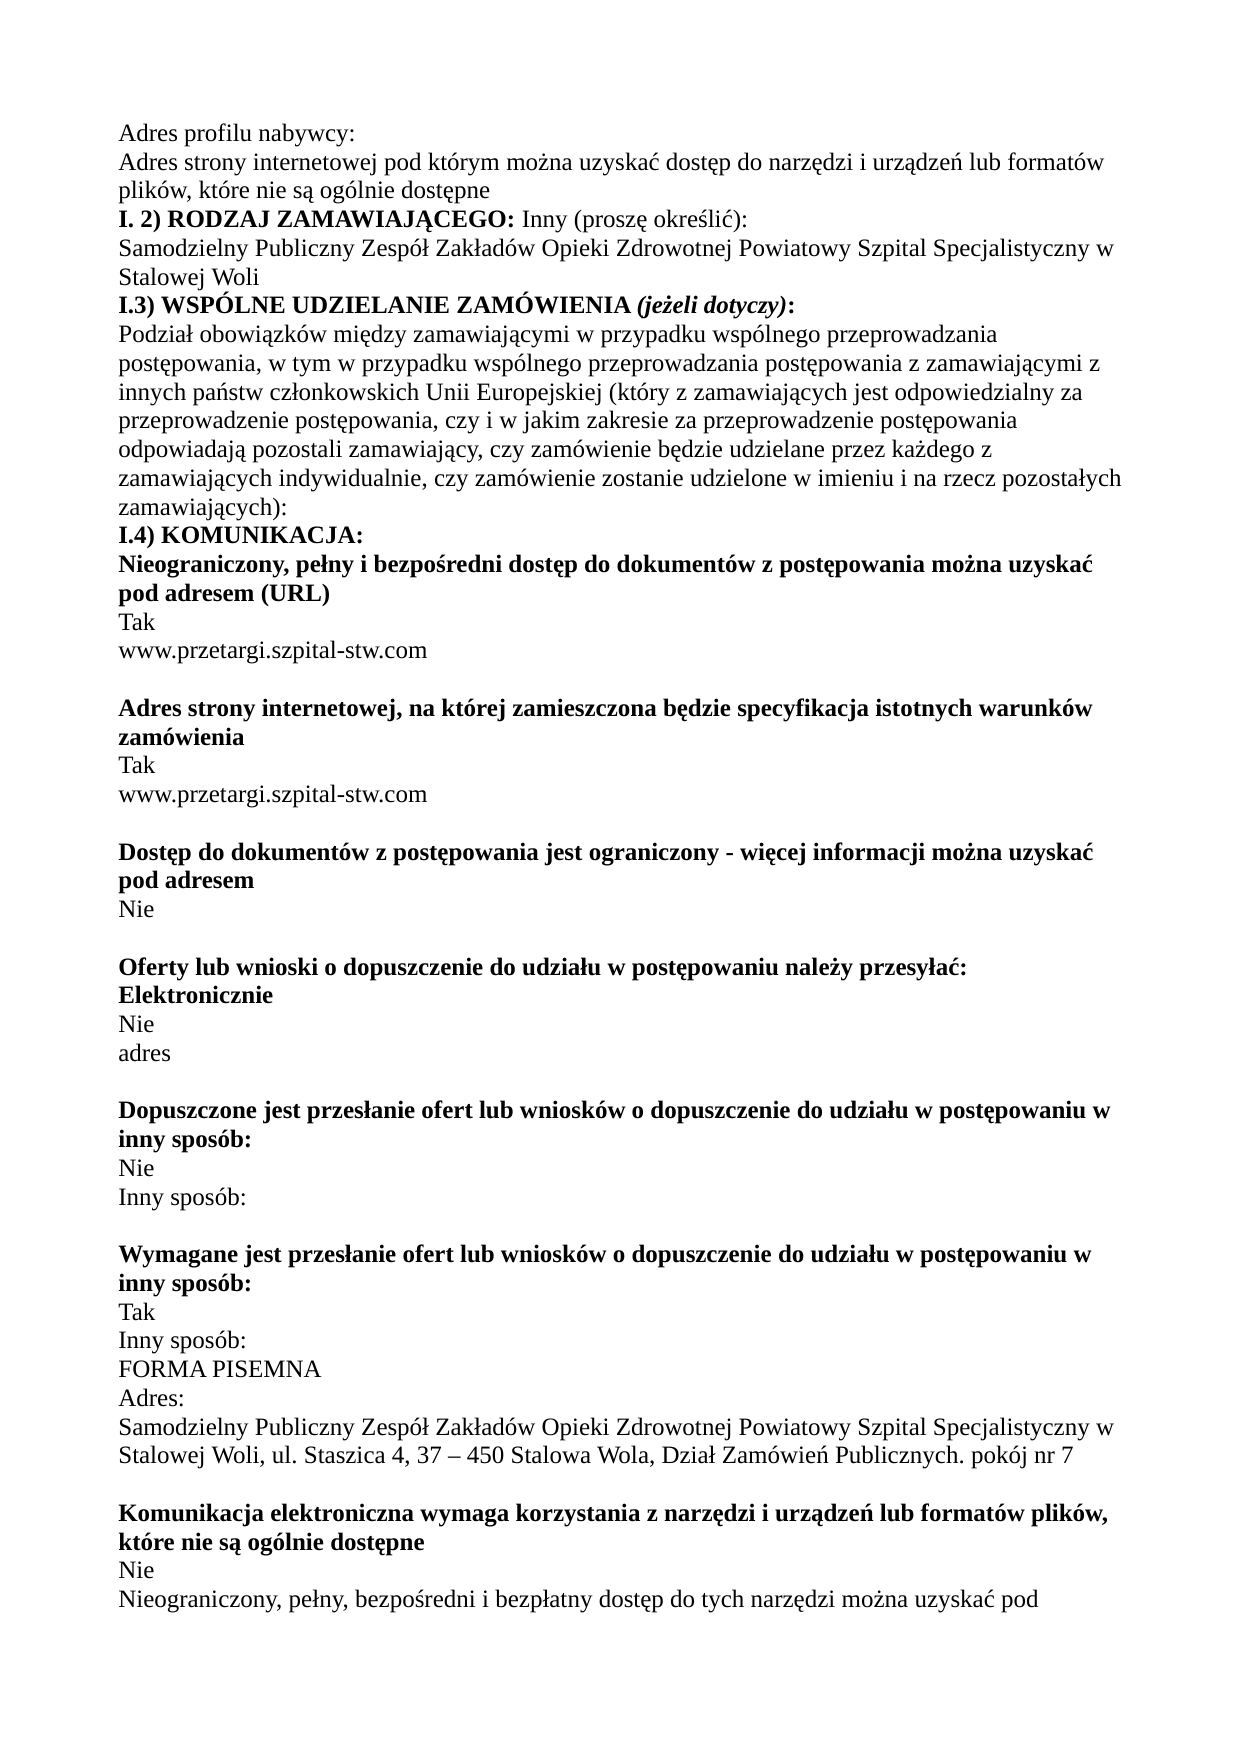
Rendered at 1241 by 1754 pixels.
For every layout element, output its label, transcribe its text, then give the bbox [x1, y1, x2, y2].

text Komunikacja elektroniczna wymaga korzystania z narzędzi i urządzeń lub formatów plików, które nie są ogólnie dostępne [118, 1469, 1122, 1556]
text Nie adres [118, 1009, 1122, 1067]
text Adres profilu nabywcy: Adres strony internetowej pod którym można uzyskać dostęp do narzędzi i urządzeń lub formatów plików, które nie są ogólnie dostępne [118, 118, 1122, 204]
text Dopuszczone jest przesłanie ofert lub wniosków o dopuszczenie do udziału w postępowaniu w inny sposób: Nie Inny sposób: Wymagane jest przesłanie ofert lub wniosków o dopuszczenie do udziału w postępowaniu w inny sposób: Tak Inny sposób: FORMA PISEMNA Adres: Samodzielny Publiczny Zespół Zakładów Opieki Zdrowotnej Powiatowy Szpital Specjalistyczny w Stalowej Woli, ul. Staszica 4, 37 – 450 Stalowa Wola, Dział Zamówień Publicznych. pokój nr 7 [118, 1096, 1122, 1469]
text Oferty lub wnioski o dopuszczenie do udziału w postępowaniu należy przesyłać: Elektronicznie [118, 923, 1122, 1009]
text I.3) WSPÓLNE UDZIELANIE ZAMÓWIENIA (jeżeli dotyczy): [118, 291, 1122, 319]
text I. 2) RODZAJ ZAMAWIAJĄCEGO: Inny (proszę określić): Samodzielny Publiczny Zespół Zakładów Opieki Zdrowotnej Powiatowy Szpital Specjalistyczny w Stalowej Woli [118, 204, 1122, 291]
text Tak www.przetargi.szpital-stw.com [118, 607, 1122, 664]
text Tak www.przetargi.szpital-stw.com [118, 751, 1122, 808]
text Adres strony internetowej, na której zamieszczona będzie specyfikacja istotnych warunków zamówienia [118, 664, 1122, 751]
text Podział obowiązków między zamawiającymi w przypadku wspólnego przeprowadzania postępowania, w tym w przypadku wspólnego przeprowadzania postępowania z zamawiającymi z innych państw członkowskich Unii Europejskiej (który z zamawiających jest odpowiedzialny za przeprowadzenie postępowania, czy i w jakim zakresie za przeprowadzenie postępowania odpowiadają pozostali zamawiający, czy zamówienie będzie udzielane przez każdego z zamawiających indywidualnie, czy zamówienie zostanie udzielone w imieniu i na rzecz pozostałych zamawiających): [118, 319, 1122, 521]
text Nie Nieograniczony, pełny, bezpośredni i bezpłatny dostęp do tych narzędzi można uzyskać pod [118, 1556, 1122, 1613]
text I.4) KOMUNIKACJA: Nieograniczony, pełny i bezpośredni dostęp do dokumentów z postępowania można uzyskać pod adresem (URL) [118, 521, 1122, 607]
text Nie [118, 894, 1122, 923]
text Dostęp do dokumentów z postępowania jest ograniczony - więcej informacji można uzyskać pod adresem [118, 808, 1122, 894]
